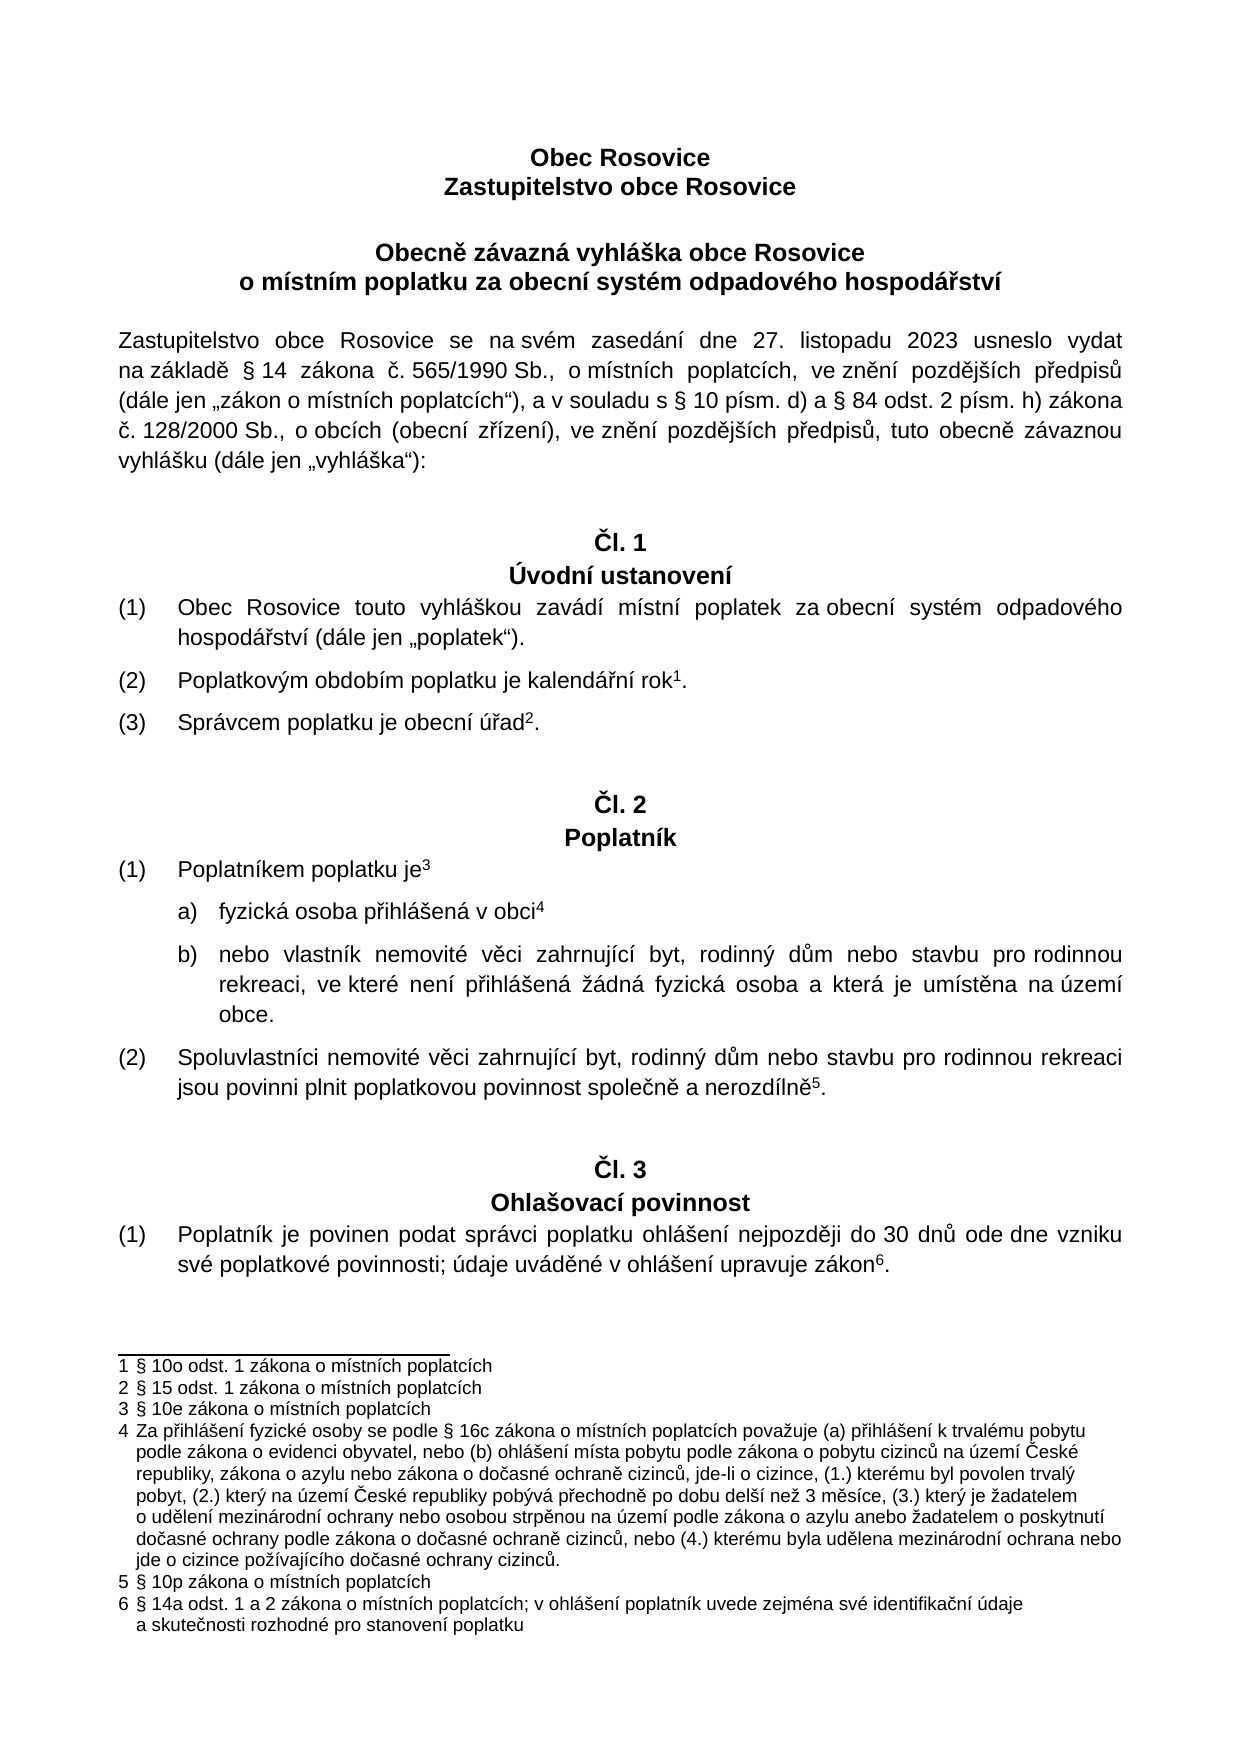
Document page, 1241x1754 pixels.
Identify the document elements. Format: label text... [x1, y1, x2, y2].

list Za přihlášení fyzické osoby se podle § 16c zákona o místních poplatcích považuje (a) přihlášení k trvalému pobytu podle zákona o evidenci obyvatel, nebo (b) ohlášení místa pobytu podle zákona o pobytu cizinců na území České republiky, zákona o azylu nebo zákona o dočasné ochraně cizinců, jde-li o cizince, (1.) kterému byl povolen trvalý pobyt, (2.) který na území České republiky pobývá přechodně po dobu delší než 3 měsíce, (3.) který je žadatelem o udělení mezinárodní ochrany nebo osobou strpěnou na území podle zákona o azylu anebo žadatelem o poskytnutí dočasné ochrany podle zákona o dočasné ochraně cizinců, nebo (4.) kterému byla udělena mezinárodní ochrana nebo jde o cizince požívajícího dočasné ochrany cizinců. [118, 1420, 1122, 1571]
list Poplatkovým obdobím poplatku je kalendářní rok. [118, 667, 1122, 693]
list § 10e zákona o místních poplatcích [118, 1398, 1122, 1420]
subtitle Čl. 3 Ohlašovací povinnost [118, 1154, 1122, 1216]
list Správcem poplatku je obecní úřad. [118, 709, 1122, 736]
list § 10o odst. 1 zákona o místních poplatcích [118, 1355, 1122, 1377]
list Obec Rosovice touto vyhláškou zavádí místní poplatek za obecní systém odpadového hospodářství (dále jen „poplatek“). [118, 594, 1122, 650]
list fyzická osoba přihlášená v obci [177, 898, 1122, 925]
list nebo vlastník nemovité věci zahrnující byt, rodinný dům nebo stavbu pro rodinnou rekreaci, ve které není přihlášená žádná fyzická osoba a která je umístěna na území obce. [177, 941, 1122, 1028]
subtitle Obecně závazná vyhláška obce Rosovice o místním poplatku za obecní systém odpadového hospodářství [118, 238, 1122, 295]
list Poplatníkem poplatku je [118, 856, 1122, 882]
list § 15 odst. 1 zákona o místních poplatcích [118, 1377, 1122, 1398]
subtitle Čl. 2 Poplatník [118, 789, 1122, 851]
list Spoluvlastníci nemovité věci zahrnující byt, rodinný dům nebo stavbu pro rodinnou rekreaci jsou povinni plnit poplatkovou povinnost společně a nerozdílně. [118, 1044, 1122, 1101]
list Poplatník je povinen podat správci poplatku ohlášení nejpozději do 30 dnů ode dne vzniku své poplatkové povinnosti; údaje uváděné v ohlášení upravuje zákon. [118, 1221, 1122, 1277]
list § 10p zákona o místních poplatcích [118, 1571, 1122, 1592]
subtitle Čl. 1 Úvodní ustanovení [118, 528, 1122, 589]
text Zastupitelstvo obce Rosovice se na svém zasedání dne 27. listopadu 2023 usneslo vydat na základě § 14 zákona č. 565/1990 Sb., o místních poplatcích, ve znění pozdějších předpisů (dále jen „zákon o místních poplatcích“), a v souladu s § 10 písm. d) a § 84 odst. 2 písm. h) zákona č. 128/2000 Sb., o obcích (obecní zřízení), ve znění pozdějších předpisů, tuto obecně závaznou vyhlášku (dále jen „vyhláška“): [118, 327, 1122, 474]
list § 14a odst. 1 a 2 zákona o místních poplatcích; v ohlášení poplatník uvede zejména své identifikační údaje a skutečnosti rozhodné pro stanovení poplatku [118, 1592, 1122, 1635]
text Obec Rosovice Zastupitelstvo obce Rosovice [118, 143, 1122, 201]
